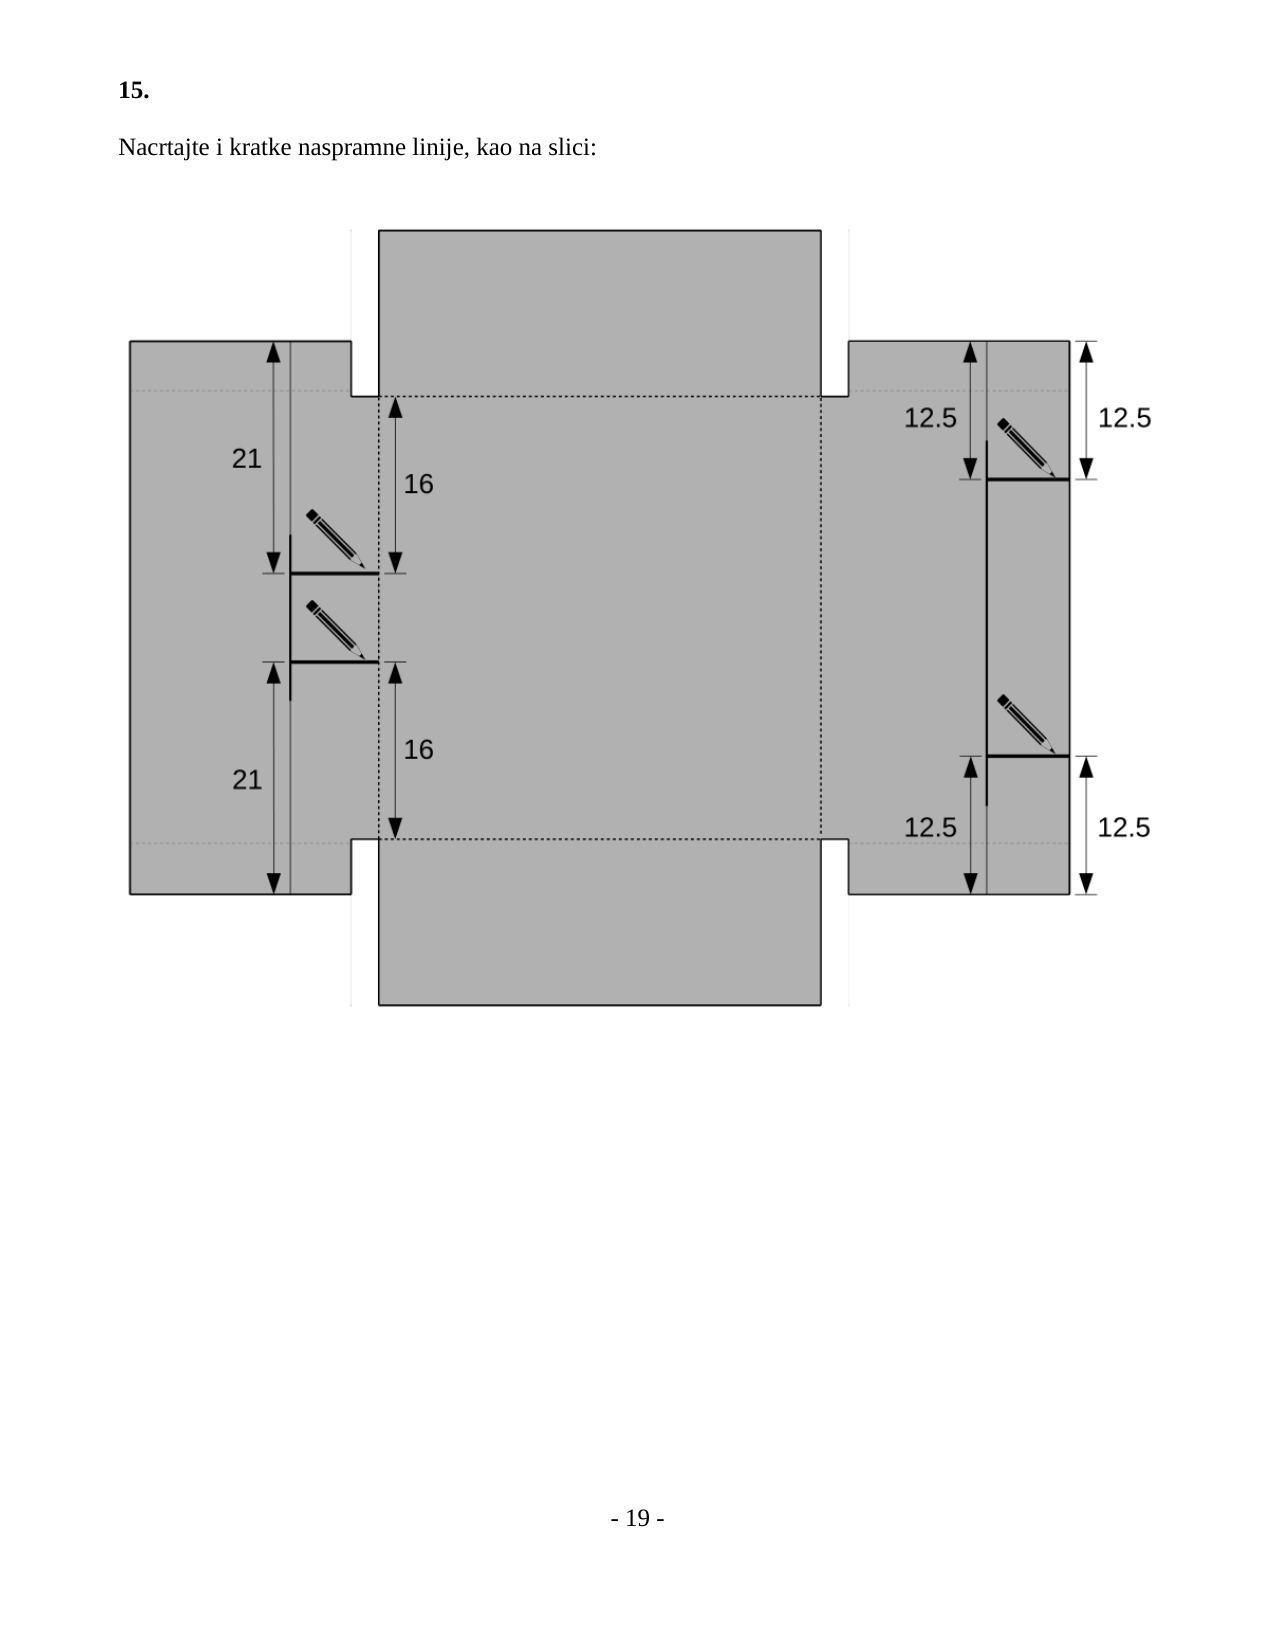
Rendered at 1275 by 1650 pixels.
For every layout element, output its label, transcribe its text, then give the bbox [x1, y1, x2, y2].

text 15. [118, 75, 1157, 104]
text Nacrtajte i kratke naspramne linije, kao na slici: [118, 132, 1157, 161]
picture [118, 218, 1157, 1015]
